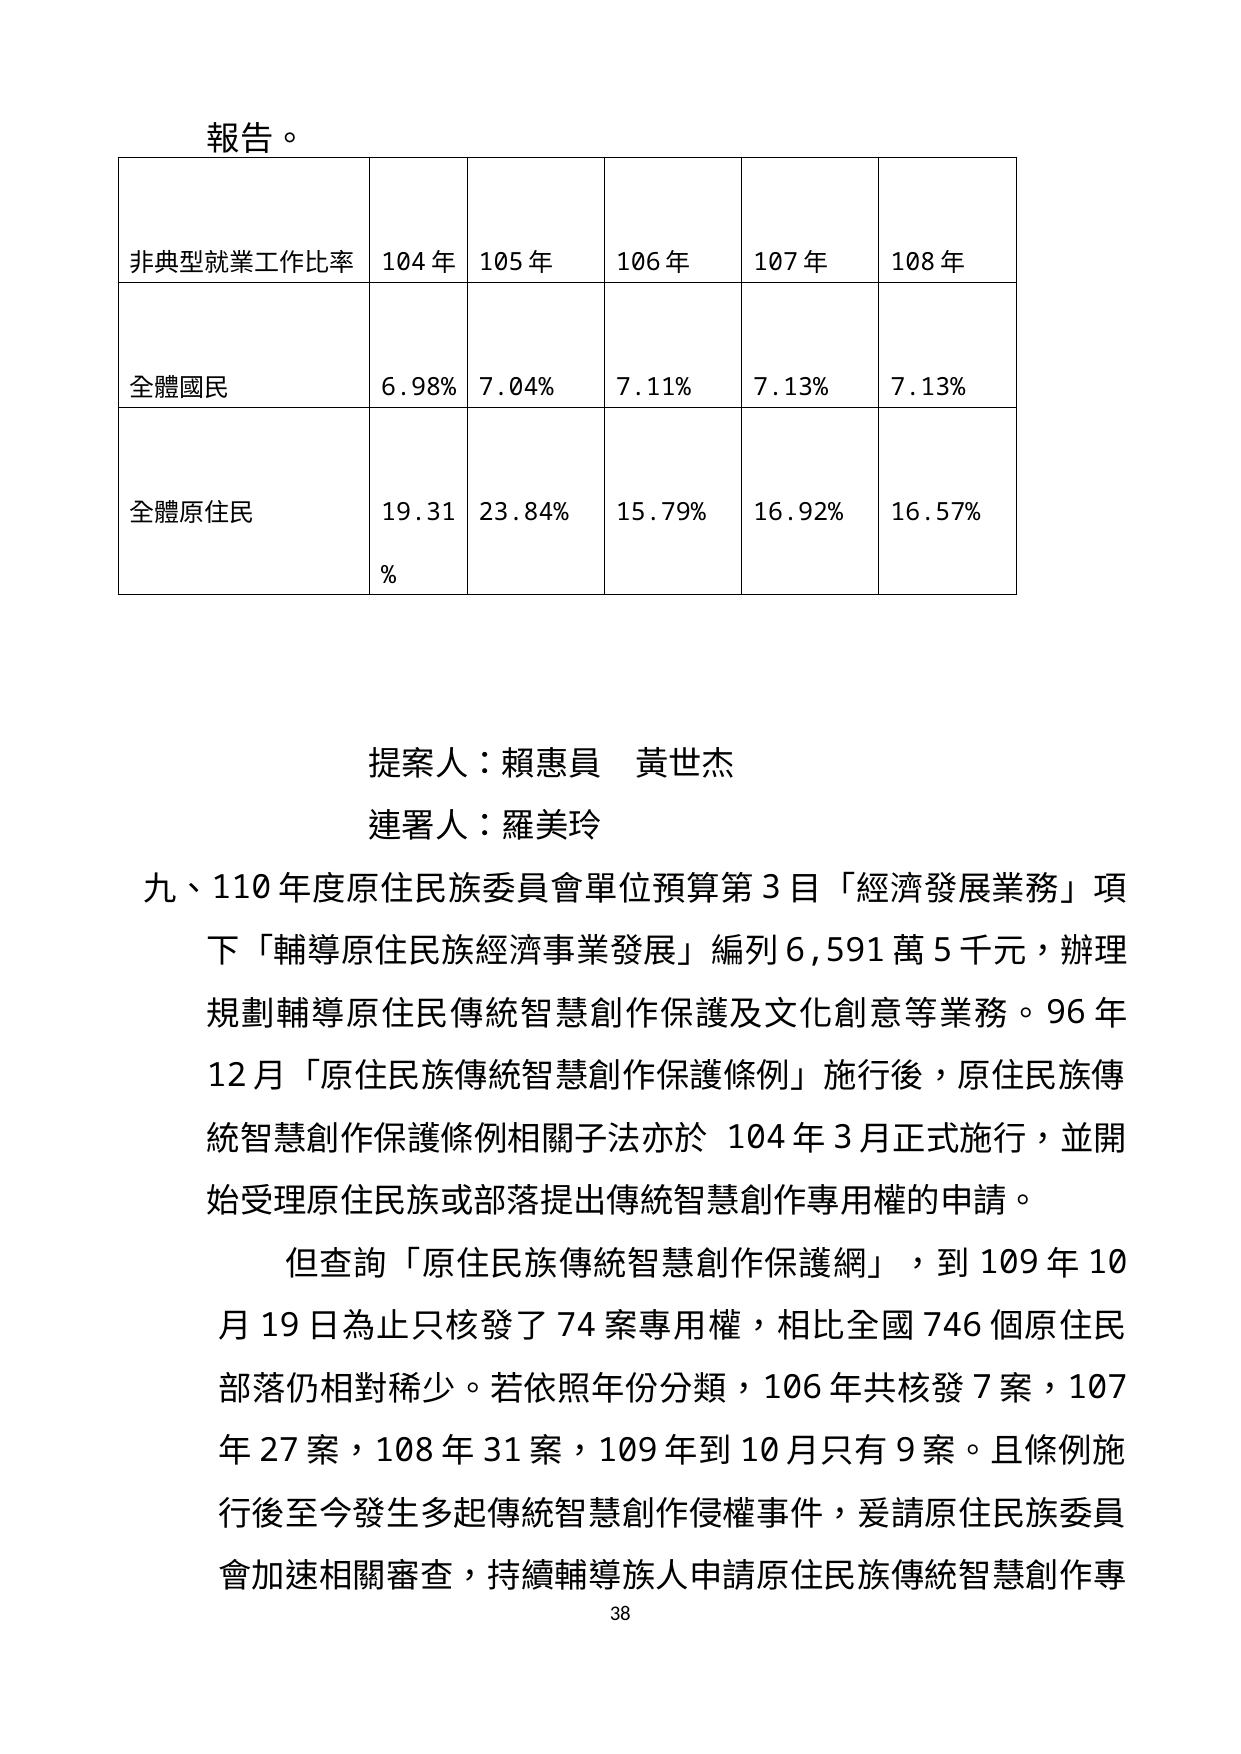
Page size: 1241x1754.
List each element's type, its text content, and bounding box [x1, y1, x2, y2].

text 報告。 [143, 94, 1127, 157]
text 九、110年度原住民族委員會單位預算第3目「經濟發展業務」項下「輔導原住民族經濟事業發展」編列6,591萬5千元，辦理規劃輔導原住民傳統智慧創作保護及文化創意等業務。96年12月「原住民族傳統智慧創作保護條例」施行後，原住民族傳統智慧創作保護條例相關子法亦於 104年3月正式施行，並開始受理原住民族或部落提出傳統智慧創作專用權的申請。 [143, 844, 1127, 1219]
text 連署人：羅美玲 [368, 782, 1127, 844]
table_cell 6.98% [370, 283, 467, 407]
table_header 104年 [370, 158, 467, 282]
table_header 107年 [742, 158, 878, 282]
table_header 非典型就業工作比率 [119, 158, 369, 282]
table_cell 7.11% [605, 283, 741, 407]
table_cell 16.57% [879, 408, 1016, 594]
table_cell 7.13% [742, 283, 878, 407]
table_cell 16.92% [742, 408, 878, 594]
table_cell 全體原住民 [119, 408, 369, 594]
table_header 108年 [879, 158, 1016, 282]
table_cell 7.13% [879, 283, 1016, 407]
table_cell 19.31% [370, 408, 467, 594]
table_header 106年 [605, 158, 741, 282]
table_header 105年 [468, 158, 604, 282]
text 但查詢「原住民族傳統智慧創作保護網」，到109年10月19日為止只核發了74案專用權，相比全國746個原住民部落仍相對稀少。若依照年份分類，106年共核發7案，107年27案，108年31案，109年到10月只有9案。且條例施行後至今發生多起傳統智慧創作侵權事件，爰請原住民族委員會加速相關審查，持續輔導族人申請原住民族傳統智慧創作專 [218, 1219, 1127, 1594]
table_cell 全體國民 [119, 283, 369, 407]
table_cell 15.79% [605, 408, 741, 594]
table_cell 7.04% [468, 283, 604, 407]
table_cell 23.84% [468, 408, 604, 594]
text 提案人：賴惠員 黃世杰 [368, 719, 1127, 782]
